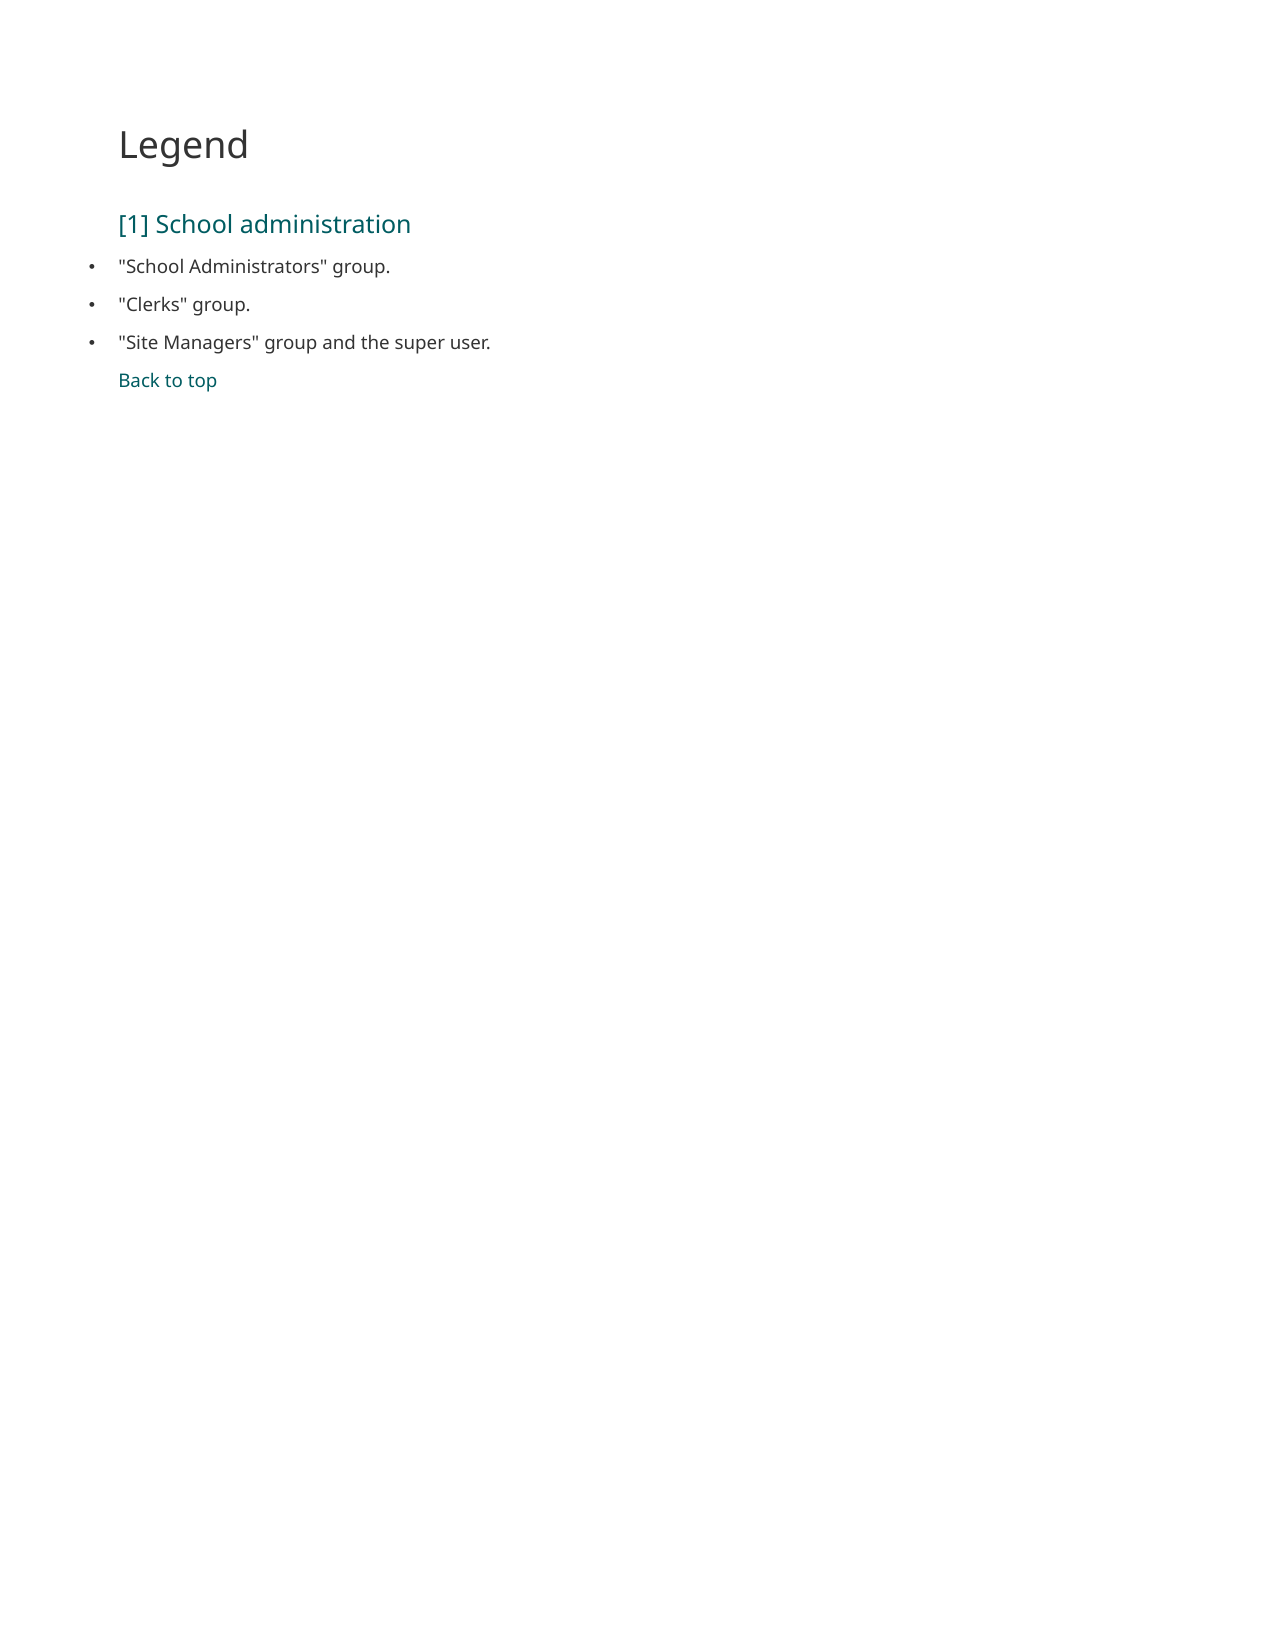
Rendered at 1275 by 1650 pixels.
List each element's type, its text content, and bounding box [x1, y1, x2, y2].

subtitle [1] School administration [118, 207, 1157, 241]
list "School Administrators" group. [118, 253, 1157, 279]
subtitle Legend [118, 118, 1157, 169]
list "Site Managers" group and the super user. [118, 329, 1157, 355]
list "Clerks" group. [118, 291, 1157, 317]
text Back to top [118, 367, 1157, 393]
